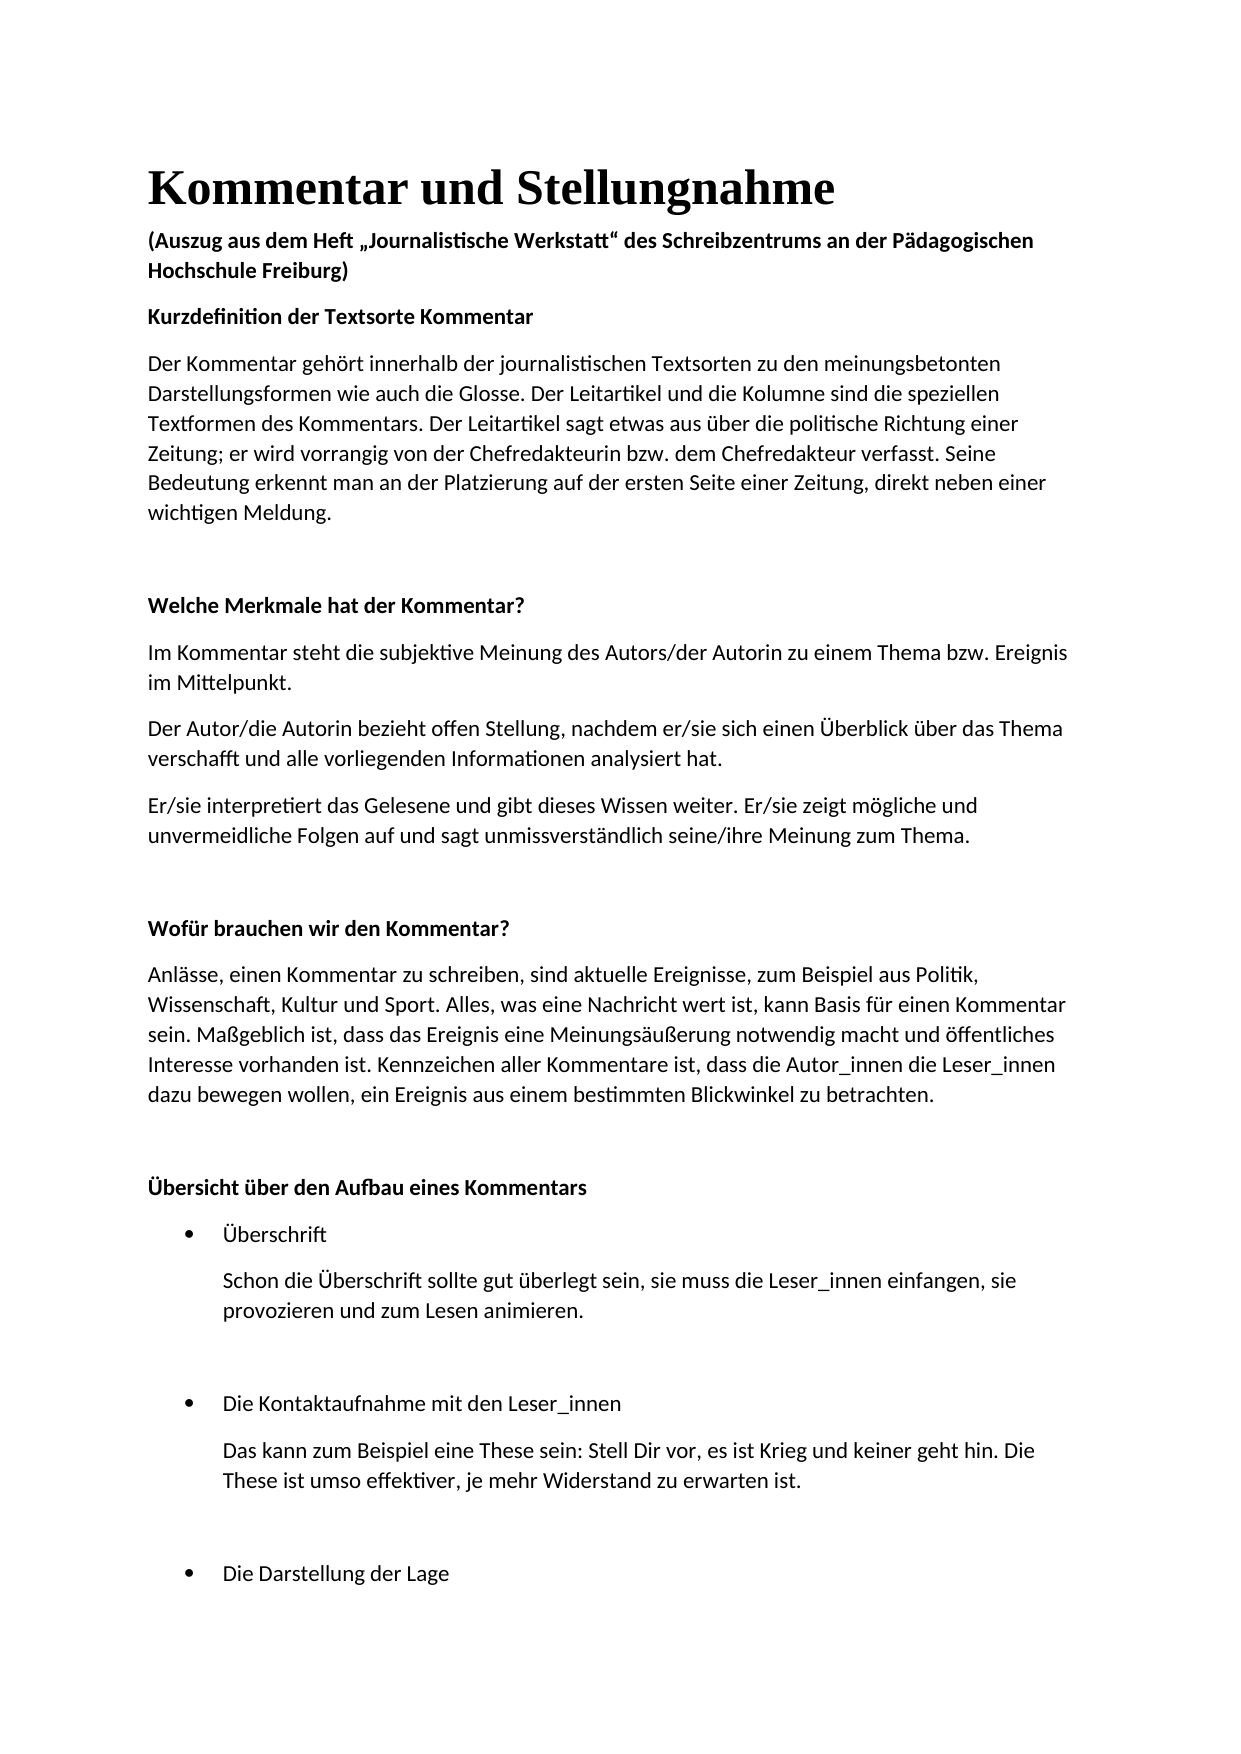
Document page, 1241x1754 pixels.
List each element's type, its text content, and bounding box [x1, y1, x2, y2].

list Überschrift [185, 1220, 1093, 1248]
text Kurzdefinition der Textsorte Kommentar [148, 302, 1093, 330]
text Schon die Überschrift sollte gut überlegt sein, sie muss die Leser_innen einfangen, sie provozieren und zum Lesen animieren. [223, 1266, 1093, 1324]
text Wofür brauchen wir den Kommentar? [148, 914, 1093, 942]
text Der Kommentar gehört innerhalb der journalistischen Textsorten zu den meinungsbetonten Darstellungsformen wie auch die Glosse. Der Leitartikel und die Kolumne sind die speziellen Textformen des Kommentars. Der Leitartikel sagt etwas aus über die politische Richtung einer Zeitung; er wird vorrangig von der Chefredakteurin bzw. dem Chefredakteur verfasst. Seine Bedeutung erkennt man an der Platzierung auf der ersten Seite einer Zeitung, direkt neben einer wichtigen Meldung. [148, 349, 1093, 526]
text Der Autor/die Autorin bezieht offen Stellung, nachdem er/sie sich einen Überblick über das Thema verschafft und alle vorliegenden Informationen analysiert hat. [148, 714, 1093, 772]
text Er/sie interpretiert das Gelesene und gibt dieses Wissen weiter. Er/sie zeigt mögliche und unvermeidliche Folgen auf und sagt unmissverständlich seine/ihre Meinung zum Thema. [148, 791, 1093, 849]
text Im Kommentar steht die subjektive Meinung des Autors/der Autorin zu einem Thema bzw. Ereignis im Mittelpunkt. [148, 638, 1093, 696]
list Die Kontaktaufnahme mit den Leser_innen [185, 1389, 1093, 1417]
subtitle Kommentar und Stellungnahme [148, 158, 1093, 216]
text (Auszug aus dem Heft „Journalistische Werkstatt“ des Schreibzentrums an der Pädagogischen Hochschule Freiburg) [148, 226, 1093, 284]
list Die Darstellung der Lage [185, 1559, 1093, 1587]
text Das kann zum Beispiel eine These sein: Stell Dir vor, es ist Krieg und keiner geht hin. Die These ist umso effektiver, je mehr Widerstand zu erwarten ist. [223, 1436, 1093, 1494]
text Welche Merkmale hat der Kommentar? [148, 592, 1093, 619]
text Anlässe, einen Kommentar zu schreiben, sind aktuelle Ereignisse, zum Beispiel aus Politik, Wissenschaft, Kultur und Sport. Alles, was eine Nachricht wert ist, kann Basis für einen Kommentar sein. Maßgeblich ist, dass das Ereignis eine Meinungsäußerung notwendig macht und öffentliches Interesse vorhanden ist. Kennzeichen aller Kommentare ist, dass die Autor_innen die Leser_innen dazu bewegen wollen, ein Ereignis aus einem bestimmten Blickwinkel zu betrachten. [148, 961, 1093, 1108]
text Übersicht über den Aufbau eines Kommentars [148, 1173, 1093, 1201]
